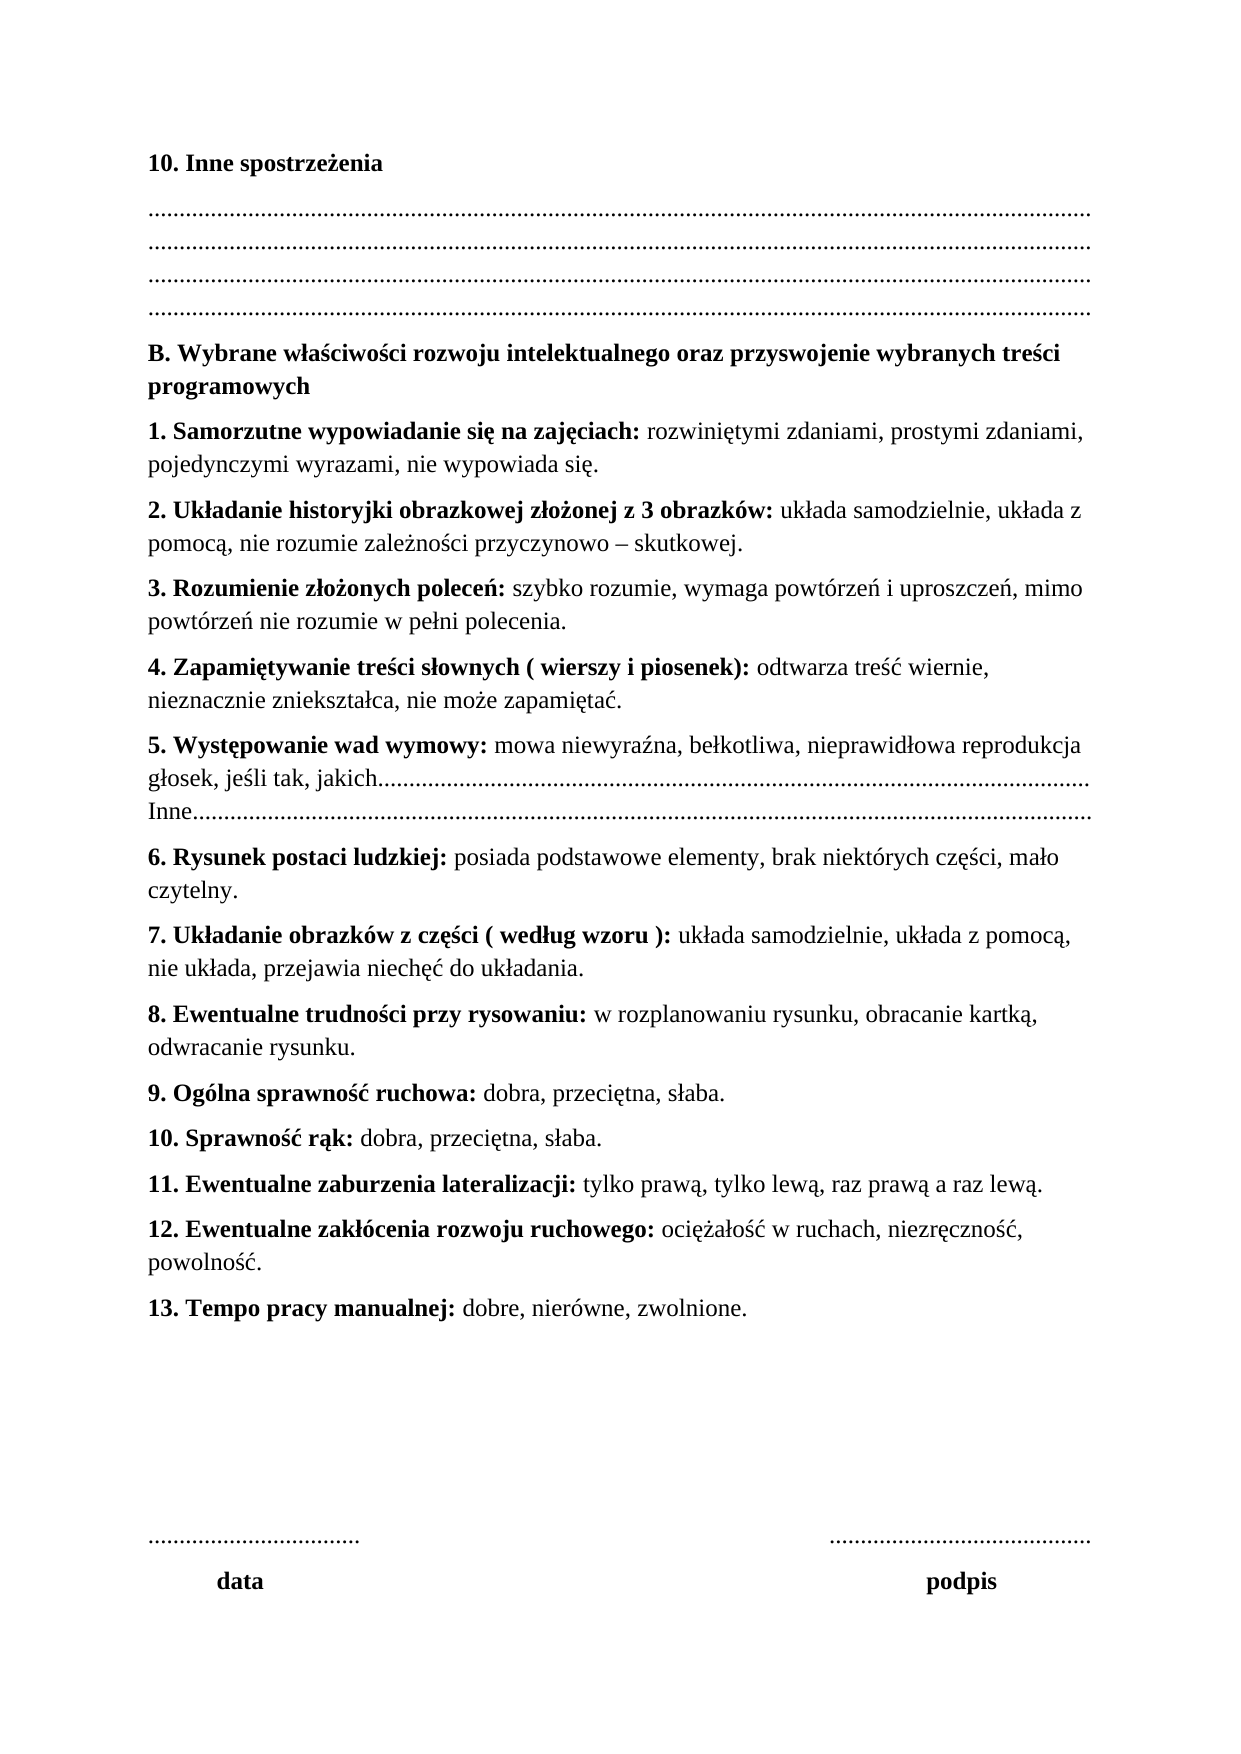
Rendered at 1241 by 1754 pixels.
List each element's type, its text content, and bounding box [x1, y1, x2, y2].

text 4. Zapamiętywanie treści słownych ( wierszy i piosenek): odtwarza treść wiernie, nieznacznie zniekształca, nie może zapamiętać. [148, 652, 1093, 714]
text ............................................................................................................................................................................................................................................................................................................................................................................................................................................................................................................................................................................................................................ [148, 193, 1093, 321]
text 13. Tempo pracy manualnej: dobre, nierówne, zwolnione. [148, 1293, 1093, 1321]
text .................................. .......................................... [148, 1520, 1093, 1549]
text 8. Ewentualne trudności przy rysowaniu: w rozplanowaniu rysunku, obracanie kartką, odwracanie rysunku. [148, 999, 1093, 1061]
text 10. Inne spostrzeżenia [148, 148, 1093, 176]
text 5. Występowanie wad wymowy: mowa niewyraźna, bełkotliwa, nieprawidłowa reprodukcja głosek, jeśli tak, jakich.................................................................................................................. Inne................................................................................................................................................ [148, 730, 1093, 825]
text B. Wybrane właściwości rozwoju intelektualnego oraz przyswojenie wybranych treści programowych [148, 338, 1093, 399]
text 11. Ewentualne zaburzenia lateralizacji: tylko prawą, tylko lewą, raz prawą a raz lewą. [148, 1169, 1093, 1197]
text data podpis [148, 1566, 1093, 1594]
text 3. Rozumienie złożonych poleceń: szybko rozumie, wymaga powtórzeń i uproszczeń, mimo powtórzeń nie rozumie w pełni polecenia. [148, 573, 1093, 635]
text 6. Rysunek postaci ludzkiej: posiada podstawowe elementy, brak niektórych części, mało czytelny. [148, 842, 1093, 904]
text 1. Samorzutne wypowiadanie się na zajęciach: rozwiniętymi zdaniami, prostymi zdaniami, pojedynczymi wyrazami, nie wypowiada się. [148, 416, 1093, 478]
text 12. Ewentualne zakłócenia rozwoju ruchowego: ociężałość w ruchach, niezręczność, powolność. [148, 1214, 1093, 1276]
text 9. Ogólna sprawność ruchowa: dobra, przeciętna, słaba. [148, 1078, 1093, 1106]
text 2. Układanie historyjki obrazkowej złożonej z 3 obrazków: układa samodzielnie, układa z pomocą, nie rozumie zależności przyczynowo – skutkowej. [148, 495, 1093, 557]
text 10. Sprawność rąk: dobra, przeciętna, słaba. [148, 1123, 1093, 1152]
text 7. Układanie obrazków z części ( według wzoru ): układa samodzielnie, układa z pomocą, nie układa, przejawia niechęć do układania. [148, 921, 1093, 982]
